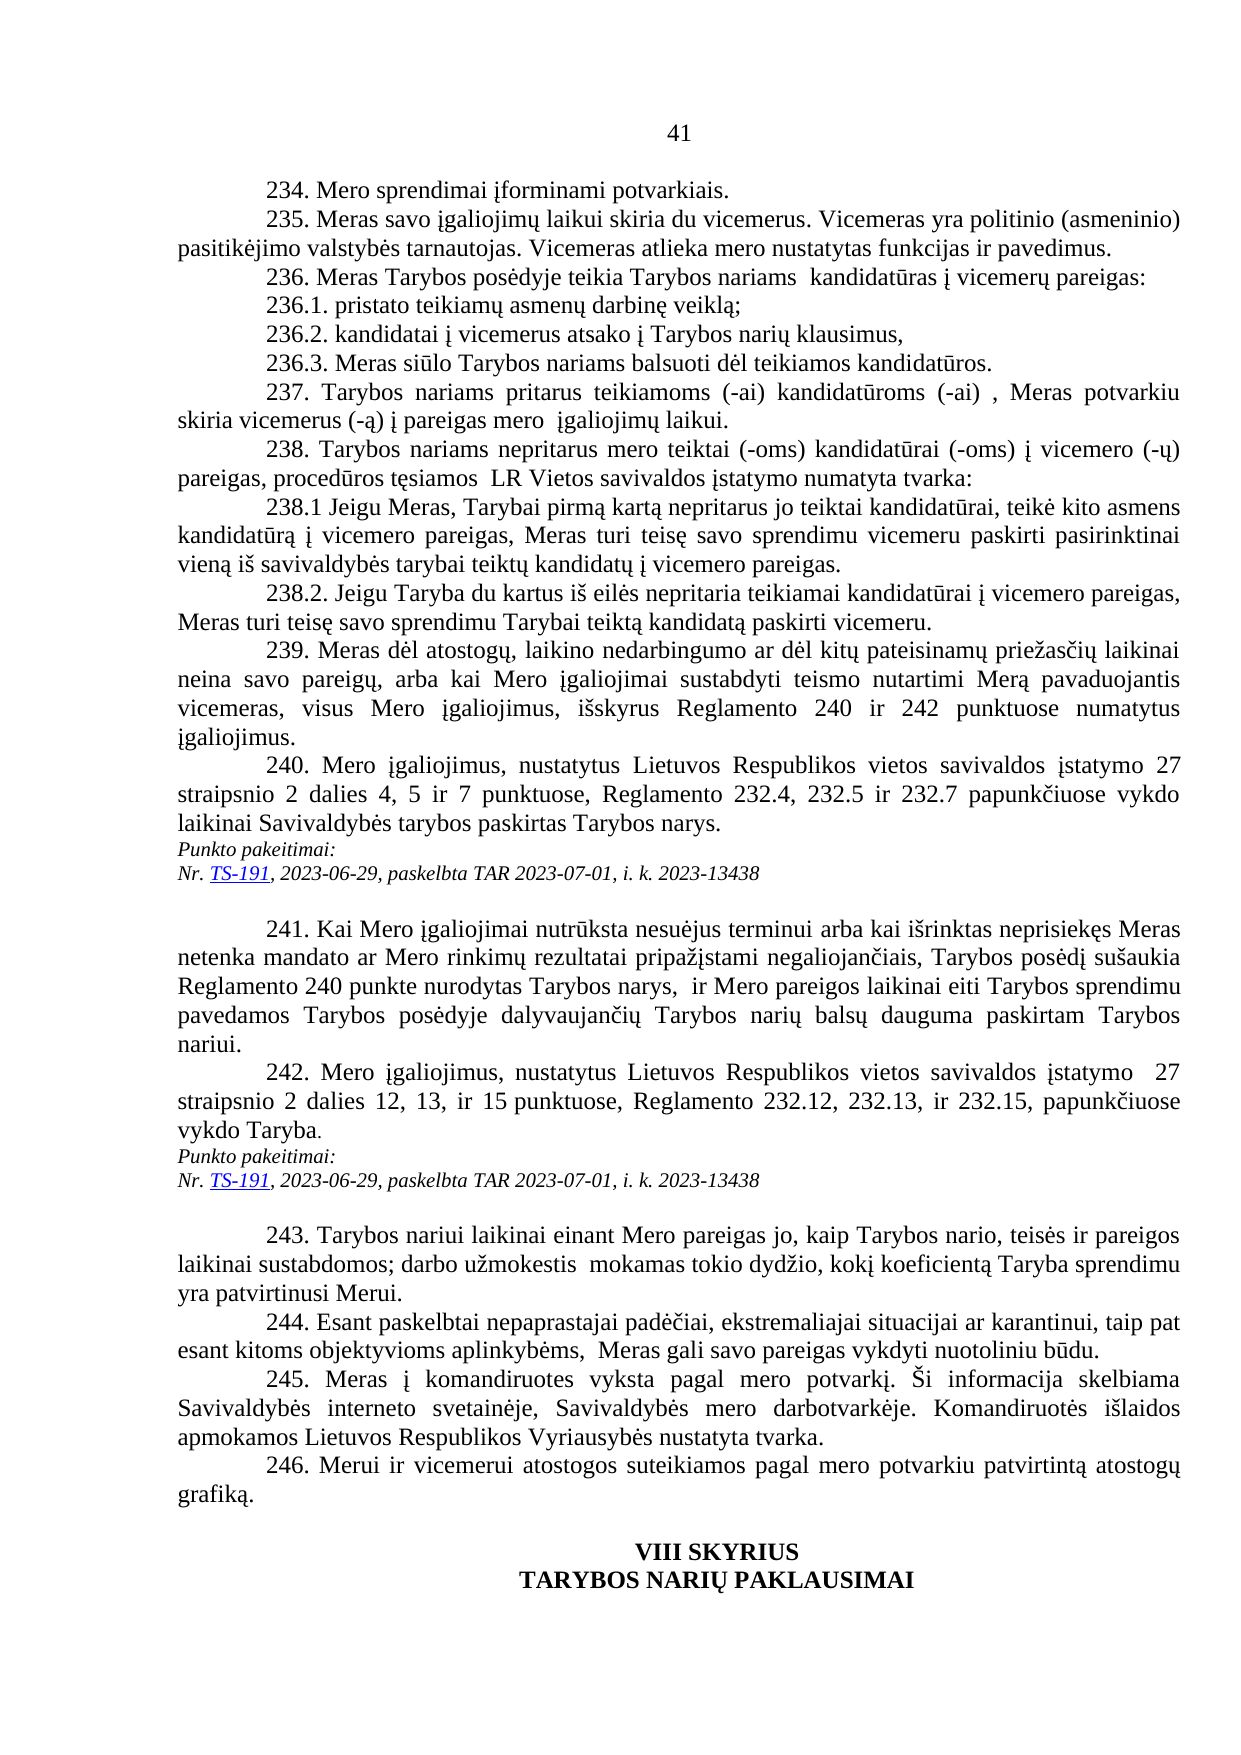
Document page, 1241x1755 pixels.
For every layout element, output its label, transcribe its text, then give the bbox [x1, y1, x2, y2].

text TARYBOS NARIŲ PAKLAUSIMAI [177, 1566, 1181, 1594]
text 246. Merui ir vicemerui atostogos suteikiamos pagal mero potvarkiu patvirtintą atostogų grafiką. [177, 1451, 1181, 1508]
text VIII SKYRIUS [177, 1537, 1181, 1566]
text 244. Esant paskelbtai nepaprastajai padėčiai, ekstremaliajai situacijai ar karantinui, taip pat esant kitoms objektyvioms aplinkybėms, Meras gali savo pareigas vykdyti nuotoliniu būdu. [177, 1307, 1181, 1364]
text 241. Kai Mero įgaliojimai nutrūksta nesuėjus terminui arba kai išrinktas neprisiekęs Meras netenka mandato ar Mero rinkimų rezultatai pripažįstami negaliojančiais, Tarybos posėdį sušaukia Reglamento 240 punkte nurodytas Tarybos narys, ir Mero pareigos laikinai eiti Tarybos sprendimu pavedamos Tarybos posėdyje dalyvaujančių Tarybos narių balsų dauguma paskirtam Tarybos nariui. [177, 914, 1181, 1057]
text Nr. TS-191, 2023-06-29, paskelbta TAR 2023-07-01, i. k. 2023-13438 [177, 1168, 1181, 1192]
text 234. Mero sprendimai įforminami potvarkiais. [177, 176, 1181, 204]
text 240. Mero įgaliojimus, nustatytus Lietuvos Respublikos vietos savivaldos įstatymo 27 straipsnio 2 dalies 4, 5 ir 7 punktuose, Reglamento 232.4, 232.5 ir 232.7 papunkčiuose vykdo laikinai Savivaldybės tarybos paskirtas Tarybos narys. [177, 751, 1181, 837]
text Punkto pakeitimai: [177, 837, 1181, 861]
text 235. Meras savo įgaliojimų laikui skiria du vicemerus. Vicemeras yra politinio (asmeninio) pasitikėjimo valstybės tarnautojas. Vicemeras atlieka mero nustatytas funkcijas ir pavedimus. [177, 204, 1181, 262]
text 236.2. kandidatai į vicemerus atsako į Tarybos narių klausimus, [177, 319, 1181, 348]
text 236.1. pristato teikiamų asmenų darbinę veiklą; [177, 291, 1181, 319]
text 239. Meras dėl atostogų, laikino nedarbingumo ar dėl kitų pateisinamų priežasčių laikinai neina savo pareigų, arba kai Mero įgaliojimai sustabdyti teismo nutartimi Merą pavaduojantis vicemeras, visus Mero įgaliojimus, išskyrus Reglamento 240 ir 242 punktuose numatytus įgaliojimus. [177, 636, 1181, 751]
text 243. Tarybos nariui laikinai einant Mero pareigas jo, kaip Tarybos nario, teisės ir pareigos laikinai sustabdomos; darbo užmokestis mokamas tokio dydžio, kokį koeficientą Taryba sprendimu yra patvirtinusi Merui. [177, 1221, 1181, 1307]
text 237. Tarybos nariams pritarus teikiamoms (-ai) kandidatūroms (-ai) , Meras potvarkiu skiria vicemerus (-ą) į pareigas mero įgaliojimų laikui. [177, 377, 1181, 434]
text 238.2. Jeigu Taryba du kartus iš eilės nepritaria teikiamai kandidatūrai į vicemero pareigas, Meras turi teisę savo sprendimu Tarybai teiktą kandidatą paskirti vicemeru. [177, 578, 1181, 636]
text 242. Mero įgaliojimus, nustatytus Lietuvos Respublikos vietos savivaldos įstatymo 27 straipsnio 2 dalies 12, 13, ir 15 punktuose, Reglamento 232.12, 232.13, ir 232.15, papunkčiuose vykdo Taryba. [177, 1057, 1181, 1144]
text 236. Meras Tarybos posėdyje teikia Tarybos nariams kandidatūras į vicemerų pareigas: [177, 262, 1181, 291]
text 236.3. Meras siūlo Tarybos nariams balsuoti dėl teikiamos kandidatūros. [177, 348, 1181, 377]
text 238.1 Jeigu Meras, Tarybai pirmą kartą nepritarus jo teiktai kandidatūrai, teikė kito asmens kandidatūrą į vicemero pareigas, Meras turi teisę savo sprendimu vicemeru paskirti pasirinktinai vieną iš savivaldybės tarybai teiktų kandidatų į vicemero pareigas. [177, 492, 1181, 578]
text 238. Tarybos nariams nepritarus mero teiktai (-oms) kandidatūrai (-oms) į vicemero (-ų) pareigas, procedūros tęsiamos LR Vietos savivaldos įstatymo numatyta tvarka: [177, 434, 1181, 492]
text 245. Meras į komandiruotes vyksta pagal mero potvarkį. Ši informacija skelbiama Savivaldybės interneto svetainėje, Savivaldybės mero darbotvarkėje. Komandiruotės išlaidos apmokamos Lietuvos Respublikos Vyriausybės nustatyta tvarka. [177, 1364, 1181, 1451]
text Nr. TS-191, 2023-06-29, paskelbta TAR 2023-07-01, i. k. 2023-13438 [177, 861, 1181, 885]
text Punkto pakeitimai: [177, 1144, 1181, 1168]
